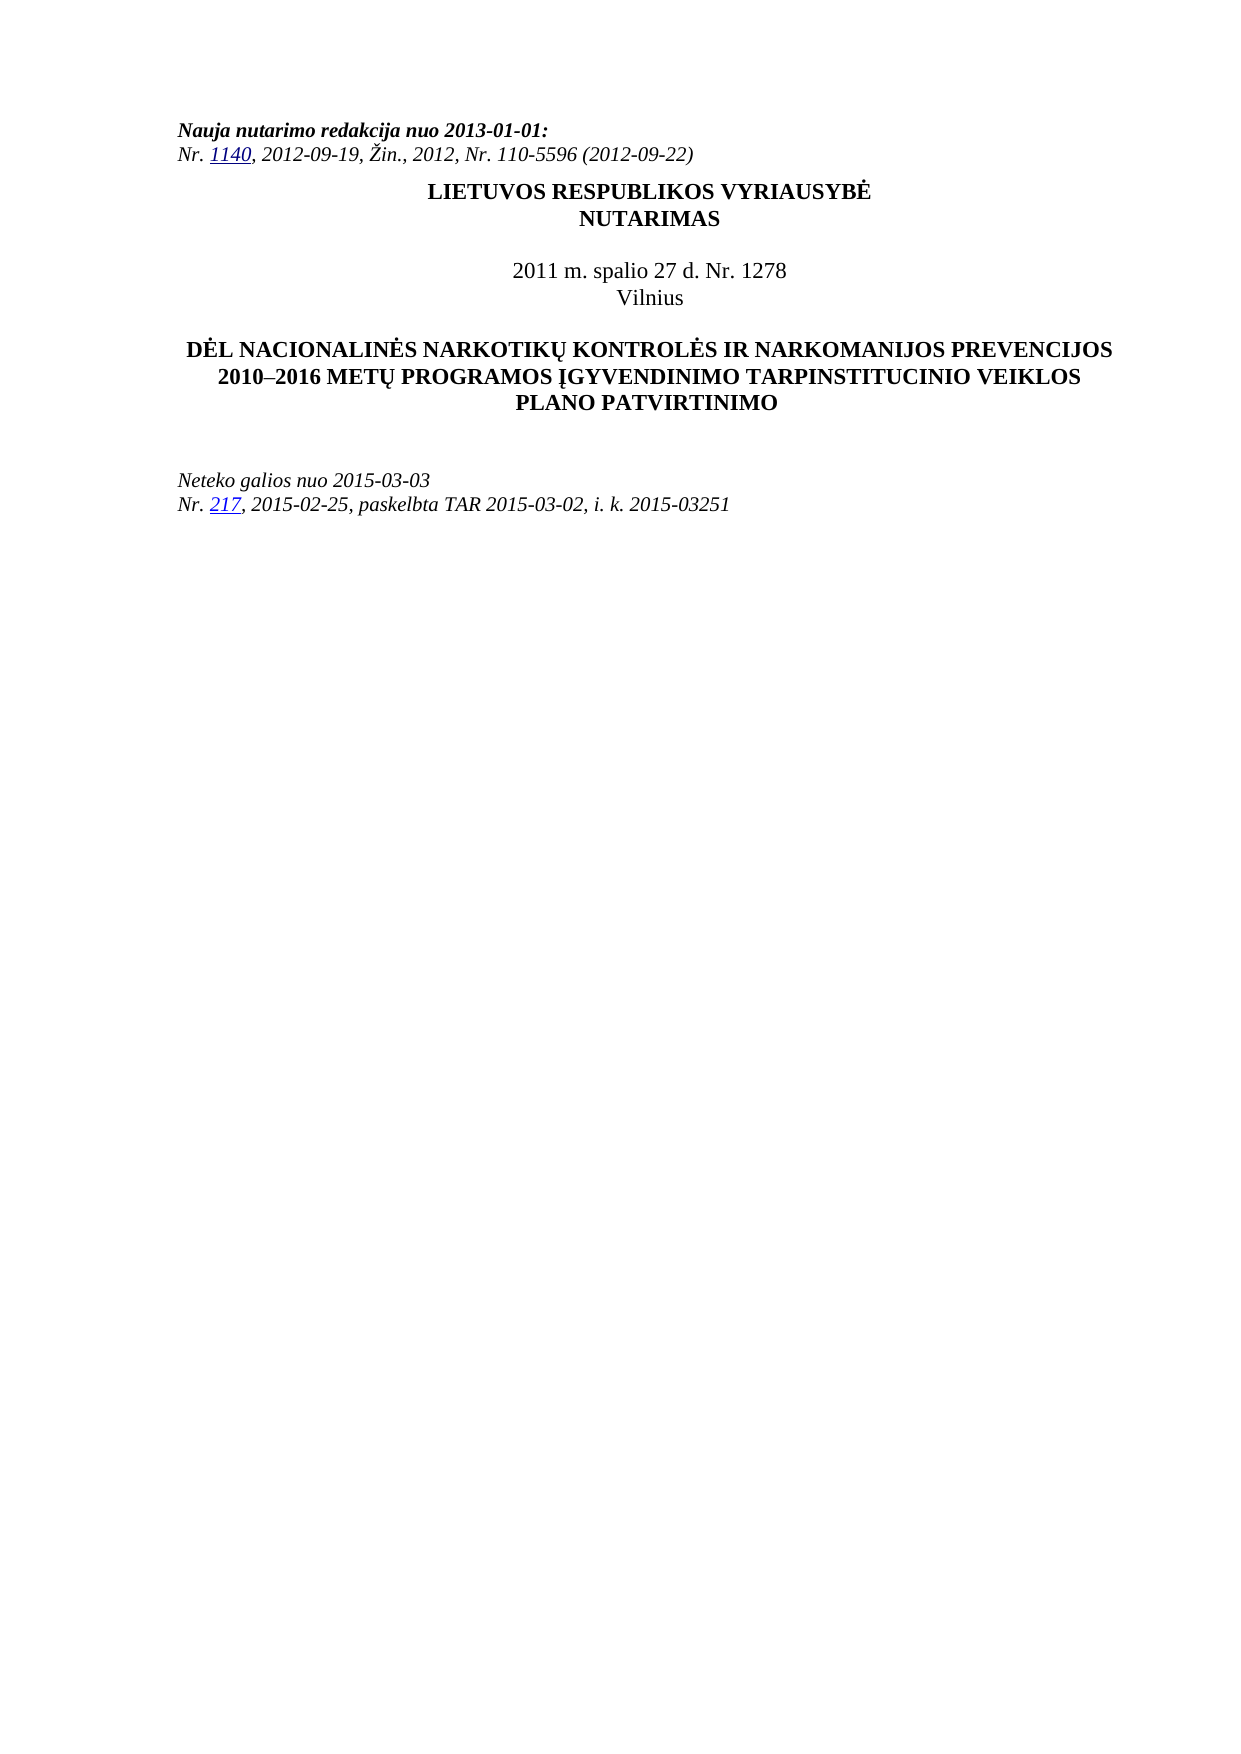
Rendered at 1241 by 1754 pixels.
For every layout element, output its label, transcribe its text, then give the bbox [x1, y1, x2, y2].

text Nr. 1140, 2012-09-19, Žin., 2012, Nr. 110-5596 (2012-09-22) [177, 142, 1122, 166]
text nutarimas [177, 204, 1122, 231]
text 2011 m. spalio 27 d. Nr. 1278 [177, 257, 1122, 284]
text Lietuvos Respublikos Vyriausybė [177, 178, 1122, 204]
text Vilnius [177, 284, 1122, 310]
text Nr. 217, 2015-02-25, paskelbta TAR 2015-03-02, i. k. 2015-03251 [177, 492, 1122, 516]
text Neteko galios nuo 2015-03-03 [177, 468, 1122, 492]
text DĖL NACIONALINĖS NARKOTIKŲ KONTROLĖS IR NARKOMANIJOS PREVENCIJOS 2010–2016 METŲ PROGRAMOS ĮGYVENDINIMO TARPINSTITUCINIO VEIKLOS PLANO PATVIRTINIMO [177, 336, 1122, 415]
text Nauja nutarimo redakcija nuo 2013-01-01: [177, 118, 1122, 142]
